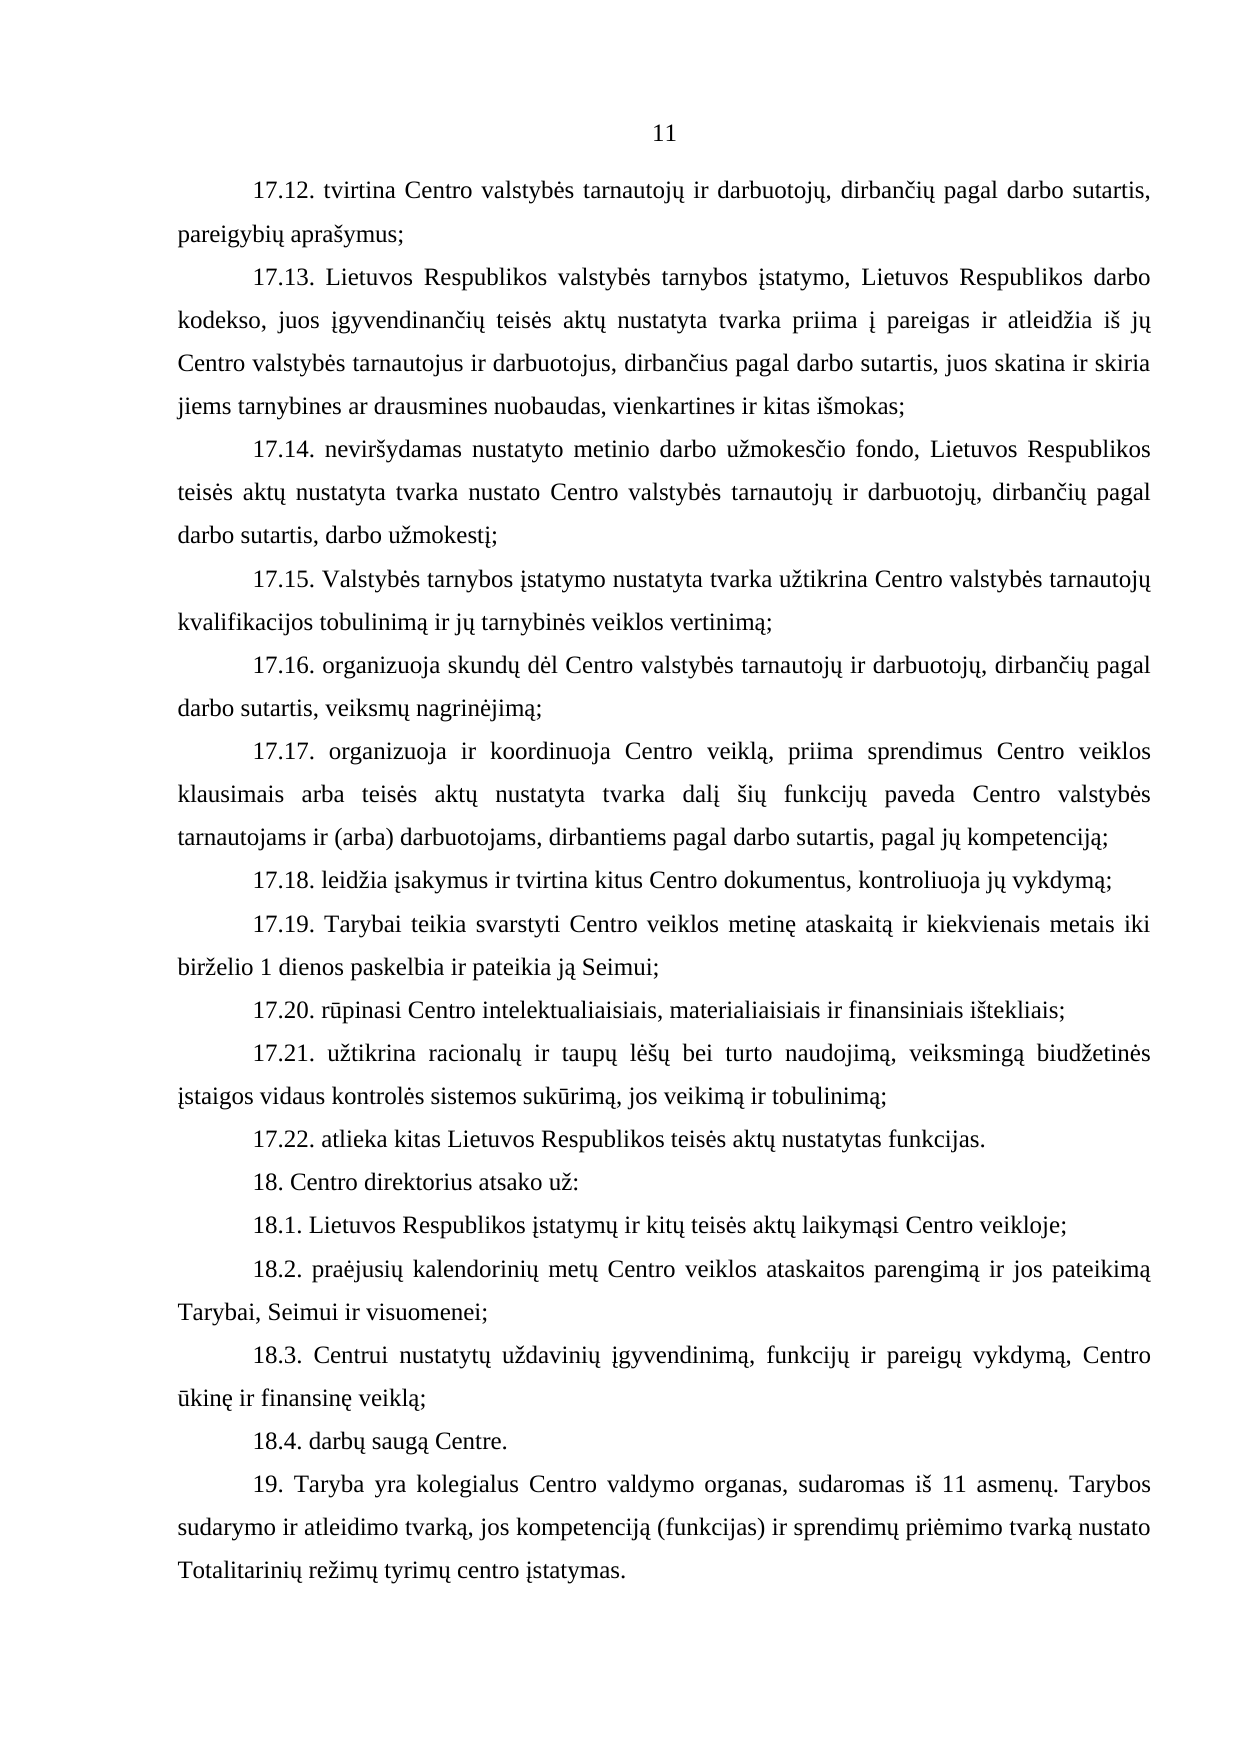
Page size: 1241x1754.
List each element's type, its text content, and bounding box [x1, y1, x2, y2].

text 18.2. praėjusių kalendorinių metų Centro veiklos ataskaitos parengimą ir jos pateikimą Tarybai, Seimui ir visuomenei; [177, 1254, 1152, 1326]
text 18.1. Lietuvos Respublikos įstatymų ir kitų teisės aktų laikymąsi Centro veikloje; [177, 1211, 1152, 1239]
text 17.20. rūpinasi Centro intelektualiaisiais, materialiaisiais ir finansiniais ištekliais; [177, 995, 1152, 1024]
text 17.16. organizuoja skundų dėl Centro valstybės tarnautojų ir darbuotojų, dirbančių pagal darbo sutartis, veiksmų nagrinėjimą; [177, 650, 1152, 722]
text 18.4. darbų saugą Centre. [177, 1426, 1152, 1455]
text 19. Taryba yra kolegialus Centro valdymo organas, sudaromas iš 11 asmenų. Tarybos sudarymo ir atleidimo tvarką, jos kompetenciją (funkcijas) ir sprendimų priėmimo tvarką nustato Totalitarinių režimų tyrimų centro įstatymas. [177, 1469, 1152, 1584]
text 17.18. leidžia įsakymus ir tvirtina kitus Centro dokumentus, kontroliuoja jų vykdymą; [177, 866, 1152, 894]
text 17.12. tvirtina Centro valstybės tarnautojų ir darbuotojų, dirbančių pagal darbo sutartis, pareigybių aprašymus; [177, 176, 1152, 247]
text 17.15. Valstybės tarnybos įstatymo nustatyta tvarka užtikrina Centro valstybės tarnautojų kvalifikacijos tobulinimą ir jų tarnybinės veiklos vertinimą; [177, 564, 1152, 636]
text 17.21. užtikrina racionalų ir taupų lėšų bei turto naudojimą, veiksmingą biudžetinės įstaigos vidaus kontrolės sistemos sukūrimą, jos veikimą ir tobulinimą; [177, 1038, 1152, 1110]
text 18. Centro direktorius atsako už: [177, 1167, 1152, 1196]
text 17.13. Lietuvos Respublikos valstybės tarnybos įstatymo, Lietuvos Respublikos darbo kodekso, juos įgyvendinančių teisės aktų nustatyta tvarka priima į pareigas ir atleidžia iš jų Centro valstybės tarnautojus ir darbuotojus, dirbančius pagal darbo sutartis, juos skatina ir skiria jiems tarnybines ar drausmines nuobaudas, vienkartines ir kitas išmokas; [177, 262, 1152, 420]
text 17.19. Tarybai teikia svarstyti Centro veiklos metinę ataskaitą ir kiekvienais metais iki birželio 1 dienos paskelbia ir pateikia ją Seimui; [177, 909, 1152, 981]
text 18.3. Centrui nustatytų uždavinių įgyvendinimą, funkcijų ir pareigų vykdymą, Centro ūkinę ir finansinę veiklą; [177, 1340, 1152, 1412]
text 17.22. atlieka kitas Lietuvos Respublikos teisės aktų nustatytas funkcijas. [177, 1124, 1152, 1153]
text 17.17. organizuoja ir koordinuoja Centro veiklą, priima sprendimus Centro veiklos klausimais arba teisės aktų nustatyta tvarka dalį šių funkcijų paveda Centro valstybės tarnautojams ir (arba) darbuotojams, dirbantiems pagal darbo sutartis, pagal jų kompetenciją; [177, 736, 1152, 851]
text 17.14. neviršydamas nustatyto metinio darbo užmokesčio fondo, Lietuvos Respublikos teisės aktų nustatyta tvarka nustato Centro valstybės tarnautojų ir darbuotojų, dirbančių pagal darbo sutartis, darbo užmokestį; [177, 434, 1152, 549]
